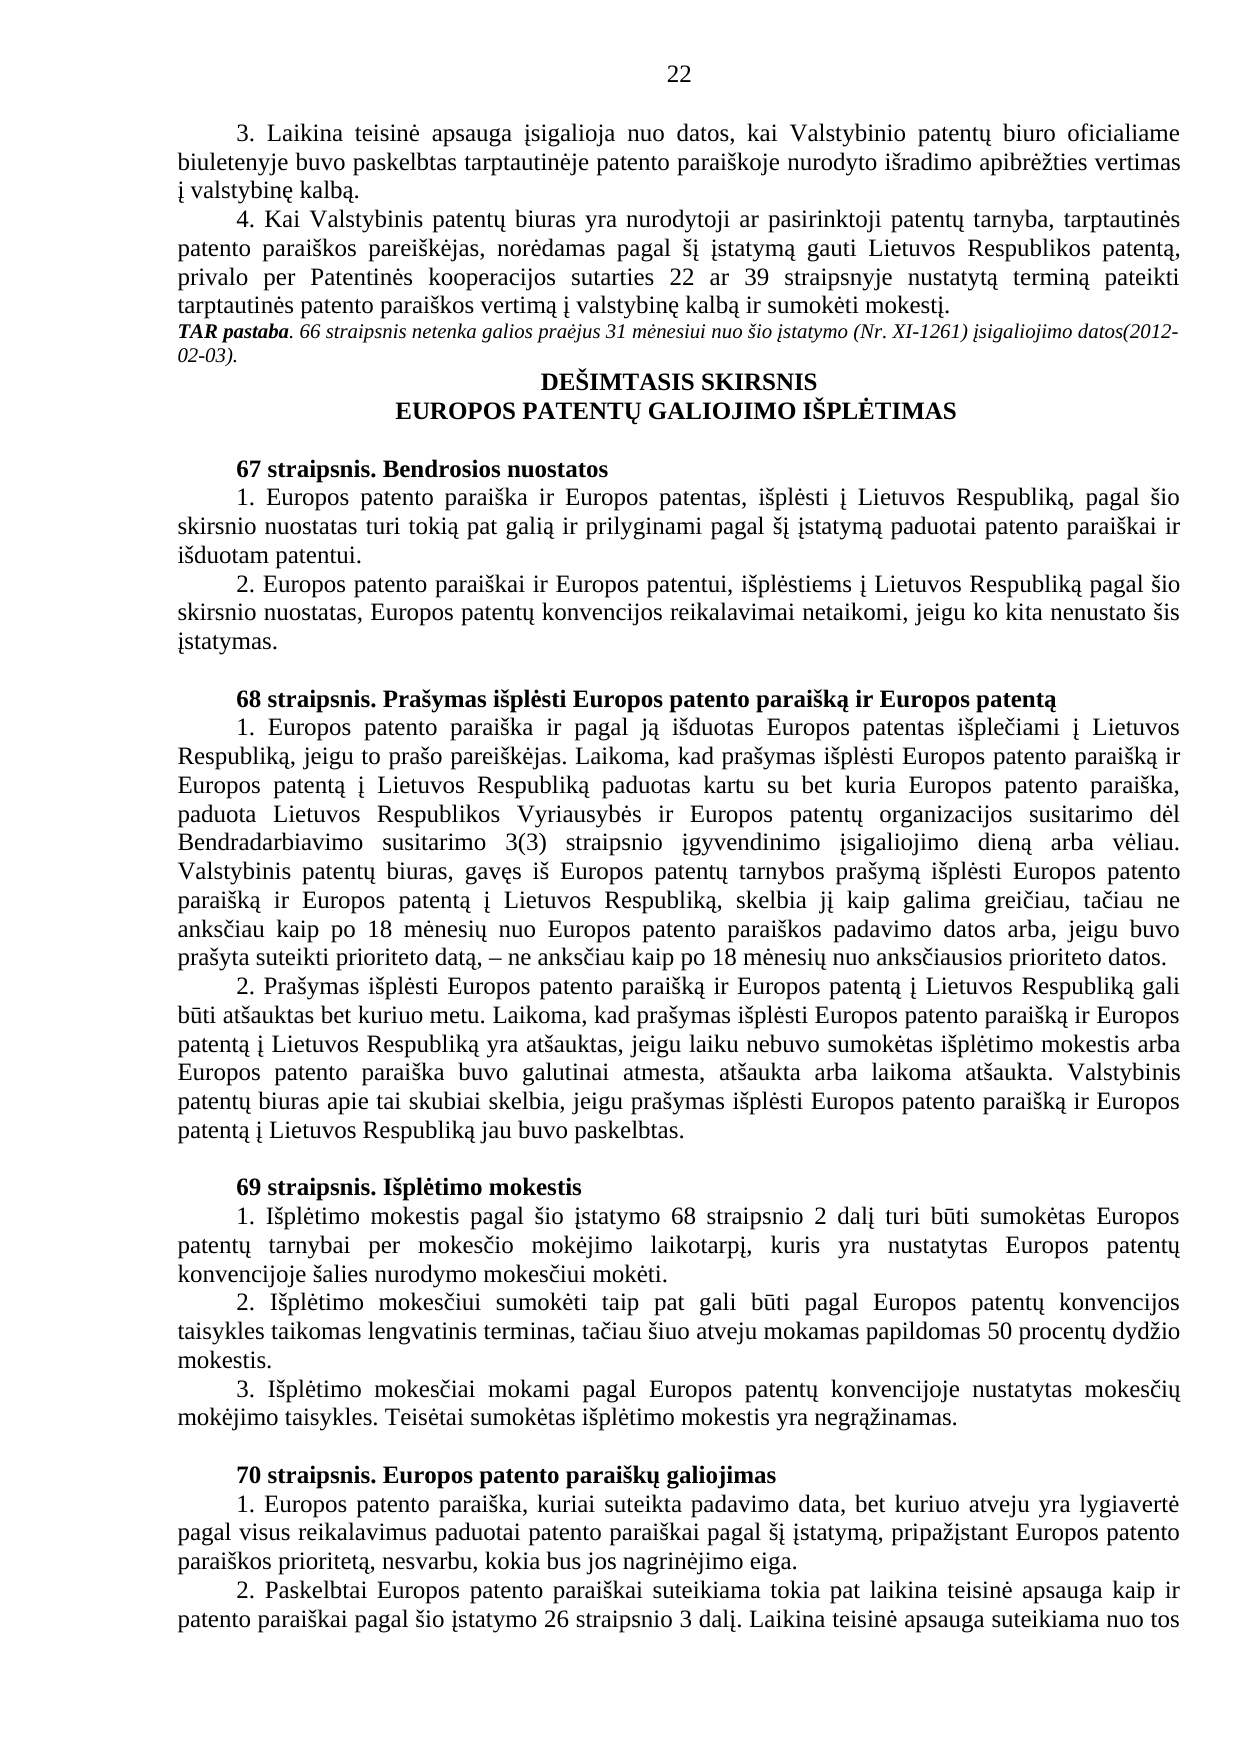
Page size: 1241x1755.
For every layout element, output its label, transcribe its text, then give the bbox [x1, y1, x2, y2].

text 2. Paskelbtai Europos patento paraiškai suteikiama tokia pat laikina teisinė apsauga kaip ir patento paraiškai pagal šio įstatymo 26 straipsnio 3 dalį. Laikina teisinė apsauga suteikiama nuo tos [177, 1575, 1181, 1632]
text 70 straipsnis. Europos patento paraiškų galiojimas [177, 1460, 1181, 1489]
text 67 straipsnis. Bendrosios nuostatos [177, 454, 1181, 482]
text 1. Išplėtimo mokestis pagal šio įstatymo 68 straipsnio 2 dalį turi būti sumokėtas Europos patentų tarnybai per mokesčio mokėjimo laikotarpį, kuris yra nustatytas Europos patentų konvencijoje šalies nurodymo mokesčiui mokėti. [177, 1201, 1181, 1287]
text EUROPOS PATENTŲ GALIOJIMO IŠPLĖTIMAS [177, 396, 1181, 425]
text 68 straipsnis. Prašymas išplėsti Europos patento paraišką ir Europos patentą [177, 684, 1181, 712]
text 1. Europos patento paraiška ir Europos patentas, išplėsti į Lietuvos Respubliką, pagal šio skirsnio nuostatas turi tokią pat galią ir prilyginami pagal šį įstatymą paduotai patento paraiškai ir išduotam patentui. [177, 482, 1181, 569]
text DEŠIMTASIS SKIRSNIS [177, 367, 1181, 396]
text 69 straipsnis. Išplėtimo mokestis [177, 1172, 1181, 1201]
text 2. Europos patento paraiškai ir Europos patentui, išplėstiems į Lietuvos Respubliką pagal šio skirsnio nuostatas, Europos patentų konvencijos reikalavimai netaikomi, jeigu ko kita nenustato šis įstatymas. [177, 569, 1181, 655]
text 4. Kai Valstybinis patentų biuras yra nurodytoji ar pasirinktoji patentų tarnyba, tarptautinės patento paraiškos pareiškėjas, norėdamas pagal šį įstatymą gauti Lietuvos Respublikos patentą, privalo per Patentinės kooperacijos sutarties 22 ar 39 straipsnyje nustatytą terminą pateikti tarptautinės patento paraiškos vertimą į valstybinę kalbą ir sumokėti mokestį. [177, 204, 1181, 319]
text TAR pastaba. 66 straipsnis netenka galios praėjus 31 mėnesiui nuo šio įstatymo (Nr. XI-1261) įsigaliojimo datos(2012-02-03). [177, 319, 1181, 367]
text 1. Europos patento paraiška ir pagal ją išduotas Europos patentas išplečiami į Lietuvos Respubliką, jeigu to prašo pareiškėjas. Laikoma, kad prašymas išplėsti Europos patento paraišką ir Europos patentą į Lietuvos Respubliką paduotas kartu su bet kuria Europos patento paraiška, paduota Lietuvos Respublikos Vyriausybės ir Europos patentų organizacijos susitarimo dėl Bendradarbiavimo susitarimo 3(3) straipsnio įgyvendinimo įsigaliojimo dieną arba vėliau. Valstybinis patentų biuras, gavęs iš Europos patentų tarnybos prašymą išplėsti Europos patento paraišką ir Europos patentą į Lietuvos Respubliką, skelbia jį kaip galima greičiau, tačiau ne anksčiau kaip po 18 mėnesių nuo Europos patento paraiškos padavimo datos arba, jeigu buvo prašyta suteikti prioriteto datą, – ne anksčiau kaip po 18 mėnesių nuo anksčiausios prioriteto datos. [177, 712, 1181, 971]
text 3. Išplėtimo mokesčiai mokami pagal Europos patentų konvencijoje nustatytas mokesčių mokėjimo taisykles. Teisėtai sumokėtas išplėtimo mokestis yra negrąžinamas. [177, 1374, 1181, 1431]
text 2. Prašymas išplėsti Europos patento paraišką ir Europos patentą į Lietuvos Respubliką gali būti atšauktas bet kuriuo metu. Laikoma, kad prašymas išplėsti Europos patento paraišką ir Europos patentą į Lietuvos Respubliką yra atšauktas, jeigu laiku nebuvo sumokėtas išplėtimo mokestis arba Europos patento paraiška buvo galutinai atmesta, atšaukta arba laikoma atšaukta. Valstybinis patentų biuras apie tai skubiai skelbia, jeigu prašymas išplėsti Europos patento paraišką ir Europos patentą į Lietuvos Respubliką jau buvo paskelbtas. [177, 971, 1181, 1144]
text 3. Laikina teisinė apsauga įsigalioja nuo datos, kai Valstybinio patentų biuro oficialiame biuletenyje buvo paskelbtas tarptautinėje patento paraiškoje nurodyto išradimo apibrėžties vertimas į valstybinę kalbą. [177, 118, 1181, 204]
text 2. Išplėtimo mokesčiui sumokėti taip pat gali būti pagal Europos patentų konvencijos taisykles taikomas lengvatinis terminas, tačiau šiuo atveju mokamas papildomas 50 procentų dydžio mokestis. [177, 1287, 1181, 1374]
text 1. Europos patento paraiška, kuriai suteikta padavimo data, bet kuriuo atveju yra lygiavertė pagal visus reikalavimus paduotai patento paraiškai pagal šį įstatymą, pripažįstant Europos patento paraiškos prioritetą, nesvarbu, kokia bus jos nagrinėjimo eiga. [177, 1489, 1181, 1575]
